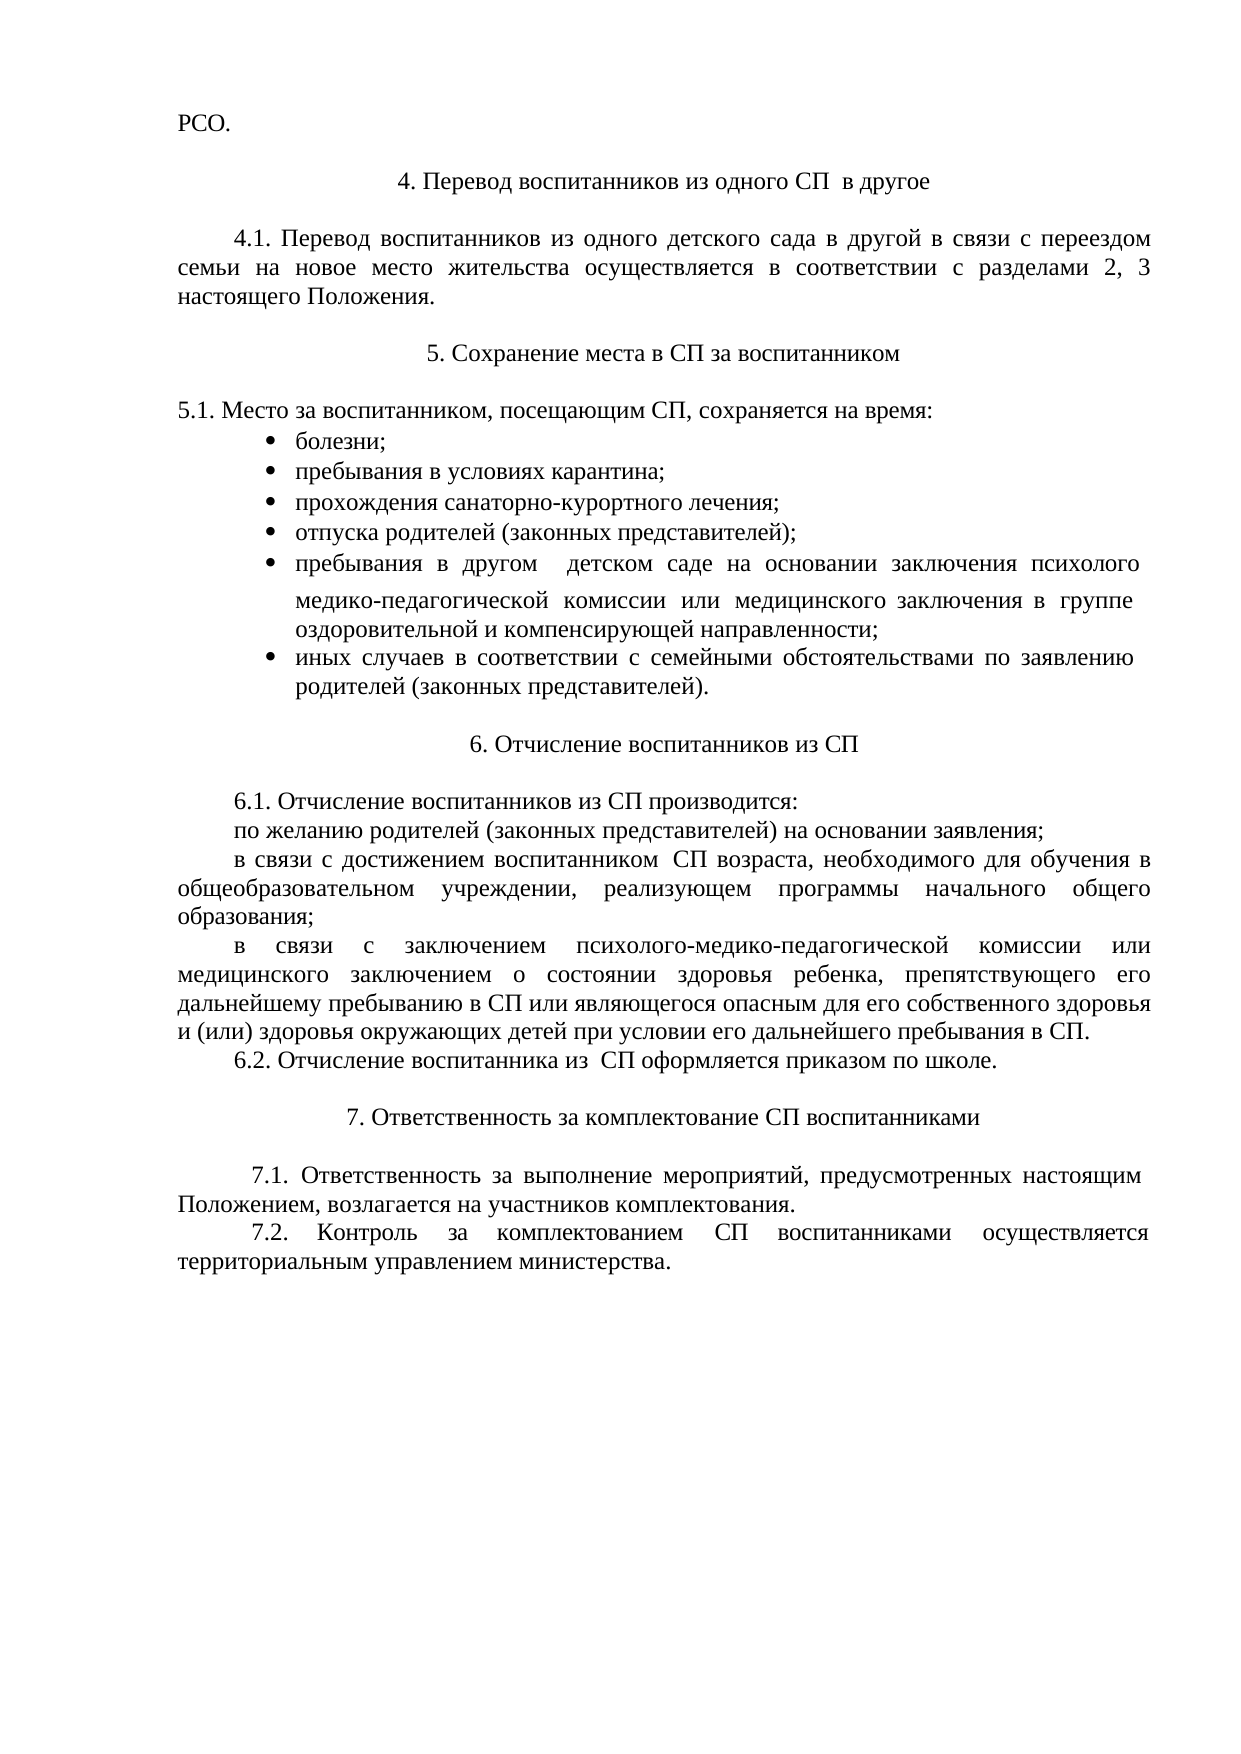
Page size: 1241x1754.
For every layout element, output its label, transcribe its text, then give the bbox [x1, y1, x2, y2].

list Отчисление воспитанника из СП оформляется приказом по школе. [233, 1045, 1211, 1074]
list болезни; [266, 425, 1211, 455]
list Ответственность за комплектование СП воспитанниками [346, 1102, 1211, 1131]
list Ответственность за выполнение мероприятий, предусмотренных настоящим Положением, возлагается на участников комплектования. [177, 1160, 1152, 1217]
list Отчисление воспитанников из СП производится: [233, 786, 1211, 815]
text медико-педагогической комиссии или медицинского заключения в группе оздоровительной и компенсирующей направленности; [295, 585, 1211, 642]
list пребывания в условиях карантина; [266, 455, 1211, 486]
text в связи с достижением воспитанником СП возраста, необходимого для обучения в общеобразовательном учреждении, реализующем программы начального общего образования; [177, 844, 1152, 930]
list Контроль за комплектованием СП воспитанниками осуществляется территориальным управлением министерства. [177, 1217, 1151, 1275]
text в связи с заключением психолого-медико-педагогической комиссии или медицинского заключением о состоянии здоровья ребенка, препятствующего его дальнейшему пребыванию в СП или являющегося опасным для его собственного здоровья и (или) здоровья окружающих детей при условии его дальнейшего пребывания в СП. [177, 930, 1152, 1045]
list Место за воспитанником, посещающим СП, сохраняется на время: [177, 396, 1211, 425]
list Перевод воспитанников из одного СП в другое [397, 166, 1211, 195]
list пребывания в другом детском саде на основании заключения психолого [266, 547, 1211, 577]
list Сохранение места в СП за воспитанником [426, 338, 1211, 367]
list Перевод воспитанников из одного детского сада в другой в связи с переездом семьи на новое место жительства осуществляется в соответствии с разделами 2, 3 настоящего Положения. [177, 223, 1152, 310]
list иных случаев в соответствии с семейными обстоятельствами по заявлению родителей (законных представителей). [266, 642, 1152, 700]
list Отчисление воспитанников из СП [469, 729, 1211, 758]
text РСО. [177, 108, 1211, 137]
list прохождения санаторно-курортного лечения; [266, 486, 1211, 516]
list отпуска родителей (законных представителей); [266, 516, 1211, 547]
text по желанию родителей (законных представителей) на основании заявления; [233, 815, 1211, 844]
